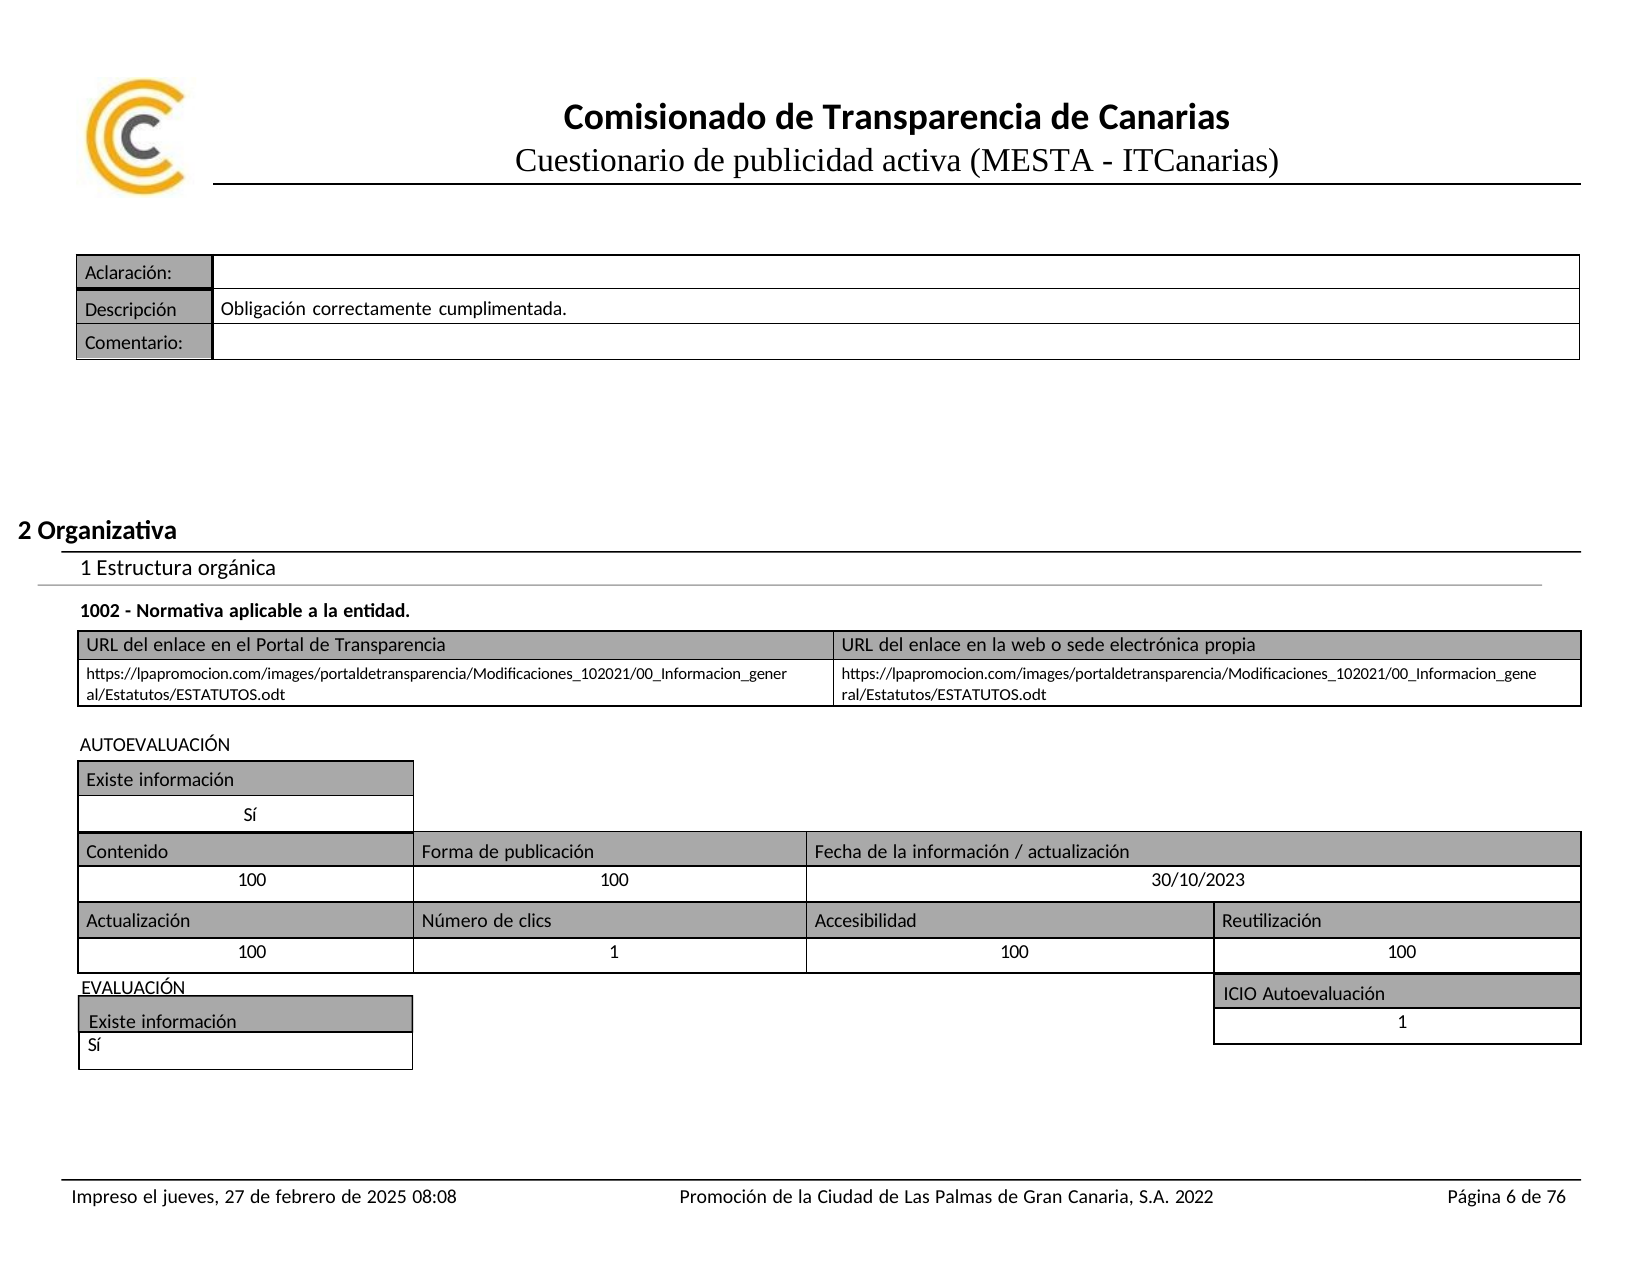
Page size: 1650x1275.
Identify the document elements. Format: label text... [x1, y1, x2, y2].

table_header [414, 760, 1581, 831]
table_cell Accesibilidad [807, 903, 1213, 937]
table_cell ICIO Autoevaluación [1215, 975, 1580, 1007]
table_cell Reutilización [1215, 903, 1580, 937]
table_cell 100 [79, 939, 413, 972]
table_cell Actualización [79, 903, 413, 937]
table_cell 100 [79, 867, 413, 901]
table_header URL del enlace en la web o sede electrónica propia [834, 632, 1580, 659]
table_header URL del enlace en el Portal de Transparencia [79, 632, 833, 659]
table_cell Sí [79, 796, 413, 831]
table_cell Fecha de la información / actualización [807, 832, 1580, 865]
text 1002 - Normativa aplicable a la entidad. [79, 598, 1612, 622]
table_cell https://lpapromocion.com/images/portaldetransparencia/Modificaciones_102021/00_Informacion_gener al/Estatutos/ESTATUTOS.odt [79, 660, 833, 705]
subtitle 1 Estructura orgánica [79, 547, 1612, 581]
table_cell 100 [807, 939, 1213, 972]
table_cell Obligación correctamente cumplimentada. [214, 289, 1579, 323]
table_cell [214, 324, 1579, 358]
table_header [214, 256, 1579, 287]
table_header Aclaración: [77, 256, 211, 287]
table_cell 100 [1215, 939, 1580, 972]
table_cell Descripción [77, 291, 211, 323]
table_cell 30/10/2023 [807, 867, 1580, 901]
table_cell Contenido [79, 834, 413, 865]
table_cell Número de clics [414, 903, 806, 937]
table_header Existe información [79, 762, 413, 795]
table_cell https://lpapromocion.com/images/portaldetransparencia/Modificaciones_102021/00_Informacion_gene ral/Estatutos/ESTATUTOS.odt [834, 660, 1580, 705]
table_cell 100 [414, 867, 806, 901]
table_cell 1 [414, 939, 806, 972]
table_cell EVALUACIÓN Existe información [78, 974, 1213, 1043]
list Organizativa [18, 514, 1612, 547]
text AUTOEVALUACIÓN [79, 732, 1612, 757]
table_cell 1 [1215, 1009, 1580, 1043]
table_cell Forma de publicación [414, 832, 806, 865]
table_cell Comentario: [77, 324, 211, 358]
